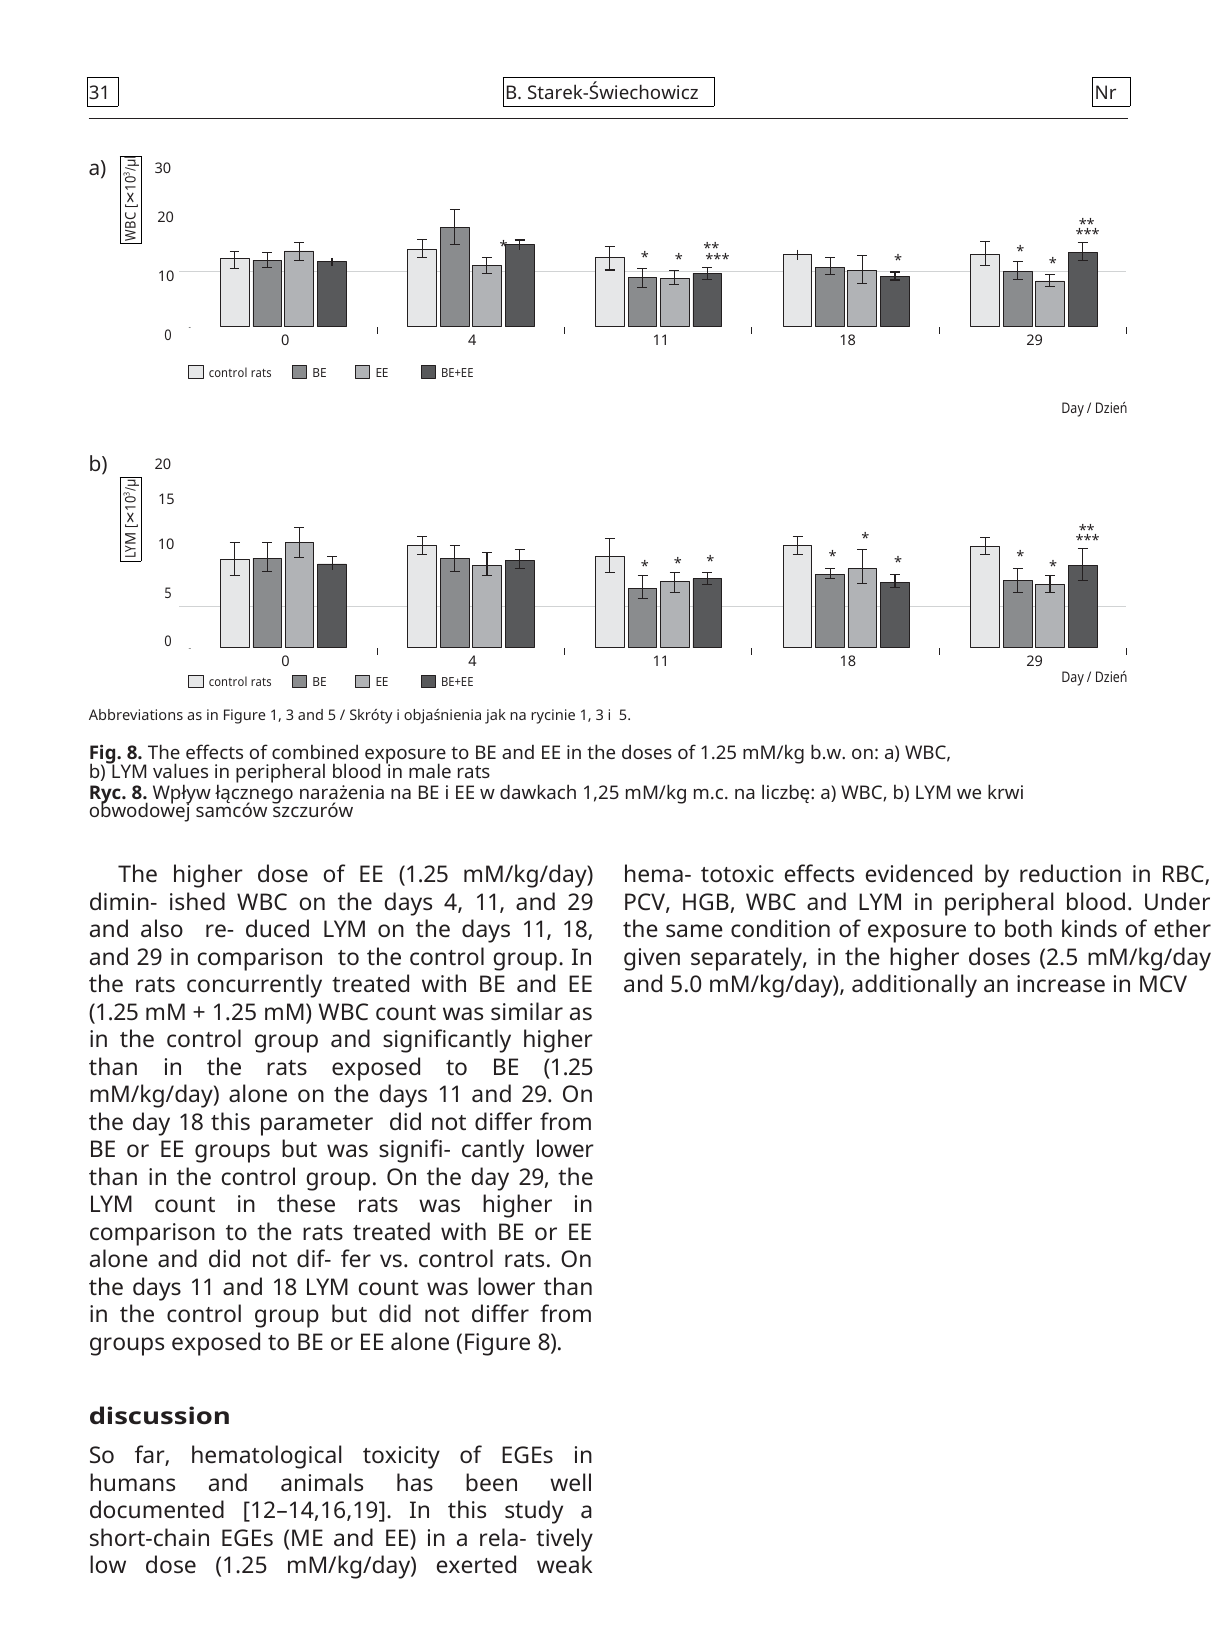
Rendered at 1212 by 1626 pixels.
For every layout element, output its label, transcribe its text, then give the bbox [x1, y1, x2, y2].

text 0 [164, 325, 475, 345]
text Day / Dzień [1058, 398, 1130, 418]
text 15 [158, 489, 1211, 509]
text Day / Dzień [1058, 667, 1130, 687]
subtitle discussion [88, 1400, 593, 1431]
text a) 30 [88, 153, 1211, 182]
text b) 20 [88, 447, 1211, 478]
text hema- totoxic effects evidenced by reduction in RBC, PCV, HGB, WBC and LYM in peripheral blood. Under the same condition of exposure to both kinds of ether given separately, in the higher doses (2.5 mM/kg/day and 5.0 mM/kg/day), additionally an increase in MCV [623, 861, 1211, 998]
text 10 [158, 266, 1211, 286]
text 20 [157, 206, 1211, 226]
text control rats BE EE BE+EE [208, 673, 475, 691]
text 10 [158, 534, 1211, 553]
text 0 [164, 631, 475, 651]
text The higher dose of EE (1.25 mM/kg/day) dimin- ished WBC on the days 4, 11, and 29 and also re- duced LYM on the days 11, 18, and 29 in comparison to the control group. In the rats concurrently treated with BE and EE (1.25 mM + 1.25 mM) WBC count was similar as in the control group and significantly higher than in the rats exposed to BE (1.25 mM/kg/day) alone on the days 11 and 29. On the day 18 this parameter did not differ from BE or EE groups but was signifi- cantly lower than in the control group. On the day 29, the LYM count in these rats was higher in comparison to the rats treated with BE or EE alone and did not dif- fer vs. control rats. On the days 11 and 18 LYM count was lower than in the control group but did not differ from groups exposed to BE or EE alone (Figure 8). [88, 861, 593, 1356]
text So far, hematological toxicity of EGEs in humans and animals has been well documented [12–14,16,19]. In this study a short-chain EGEs (ME and EE) in a rela- tively low dose (1.25 mM/kg/day) exerted weak [88, 1442, 593, 1579]
text Fig. 8. The effects of combined exposure to BE and EE in the doses of 1.25 mM/kg b.w. on: a) WBC, b) LYM values in peripheral blood in male rats [88, 743, 966, 783]
text WBC [×103/µl] [121, 182, 140, 243]
text 5 [164, 582, 475, 602]
text Ryc. 8. Wpływ łącznego narażenia na BE i EE w dawkach 1,25 mM/kg m.c. na liczbę: a) WBC, b) LYM we krwi obwodowej samców szczurów [88, 783, 1070, 823]
text Abbreviations as in Figure 1, 3 and 5 / Skróty i objaśnienia jak na rycinie 1, 3 i 5. [88, 704, 1211, 724]
text LYM [×103/µl] [121, 479, 140, 561]
text control rats BE EE BE+EE [208, 364, 475, 381]
